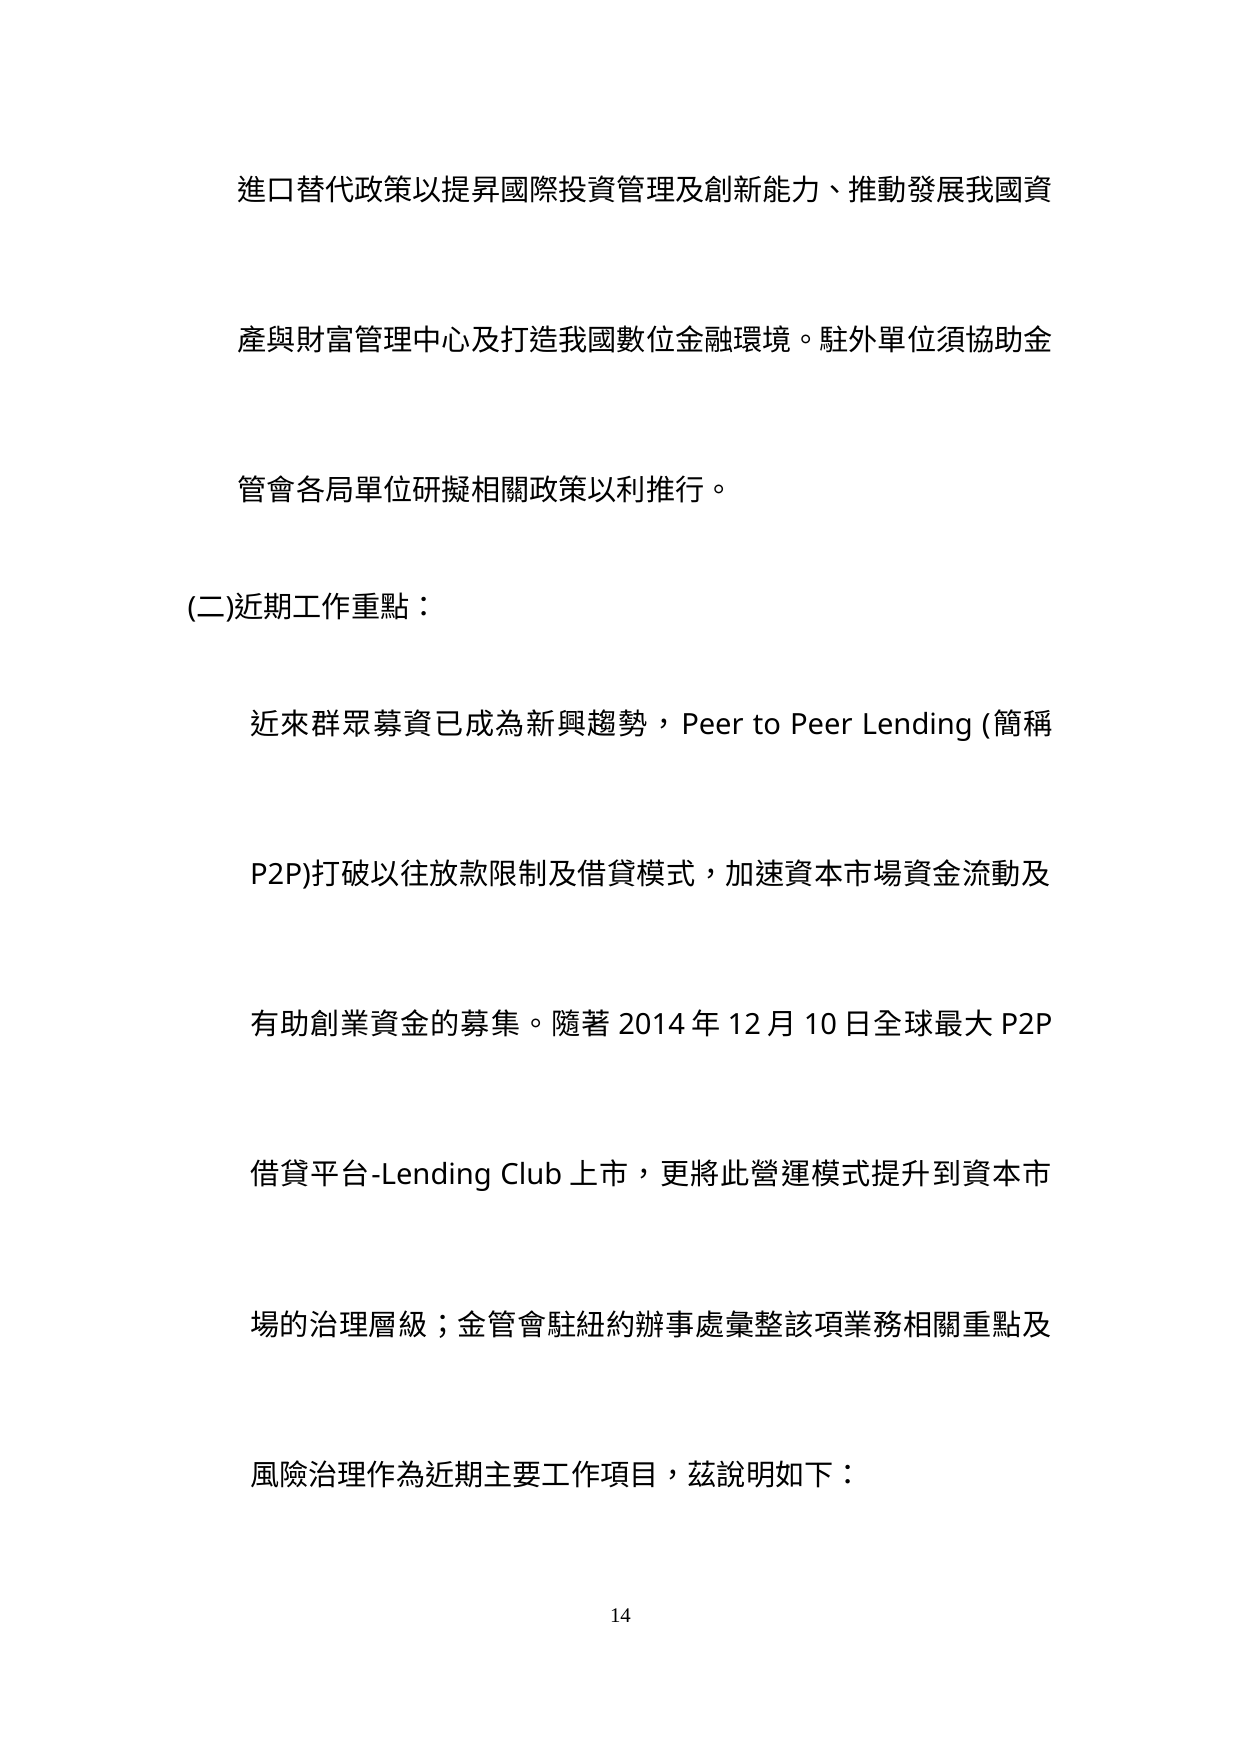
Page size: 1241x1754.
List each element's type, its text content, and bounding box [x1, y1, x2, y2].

text (二)近期工作重點： [187, 567, 1053, 642]
text 進口替代政策以提昇國際投資管理及創新能力、推動發展我國資產與財富管理中心及打造我國數位金融環境。駐外單位須協助金管會各局單位研擬相關政策以利推行。 [237, 150, 1053, 525]
text 近來群眾募資已成為新興趨勢，Peer to Peer Lending (簡稱P2P)打破以往放款限制及借貸模式，加速資本市場資金流動及有助創業資金的募集。隨著2014年12月10日全球最大P2P借貸平台-Lending Club上市，更將此營運模式提升到資本市場的治理層級；金管會駐紐約辦事處彙整該項業務相關重點及風險治理作為近期主要工作項目，茲說明如下： [250, 685, 1053, 1510]
